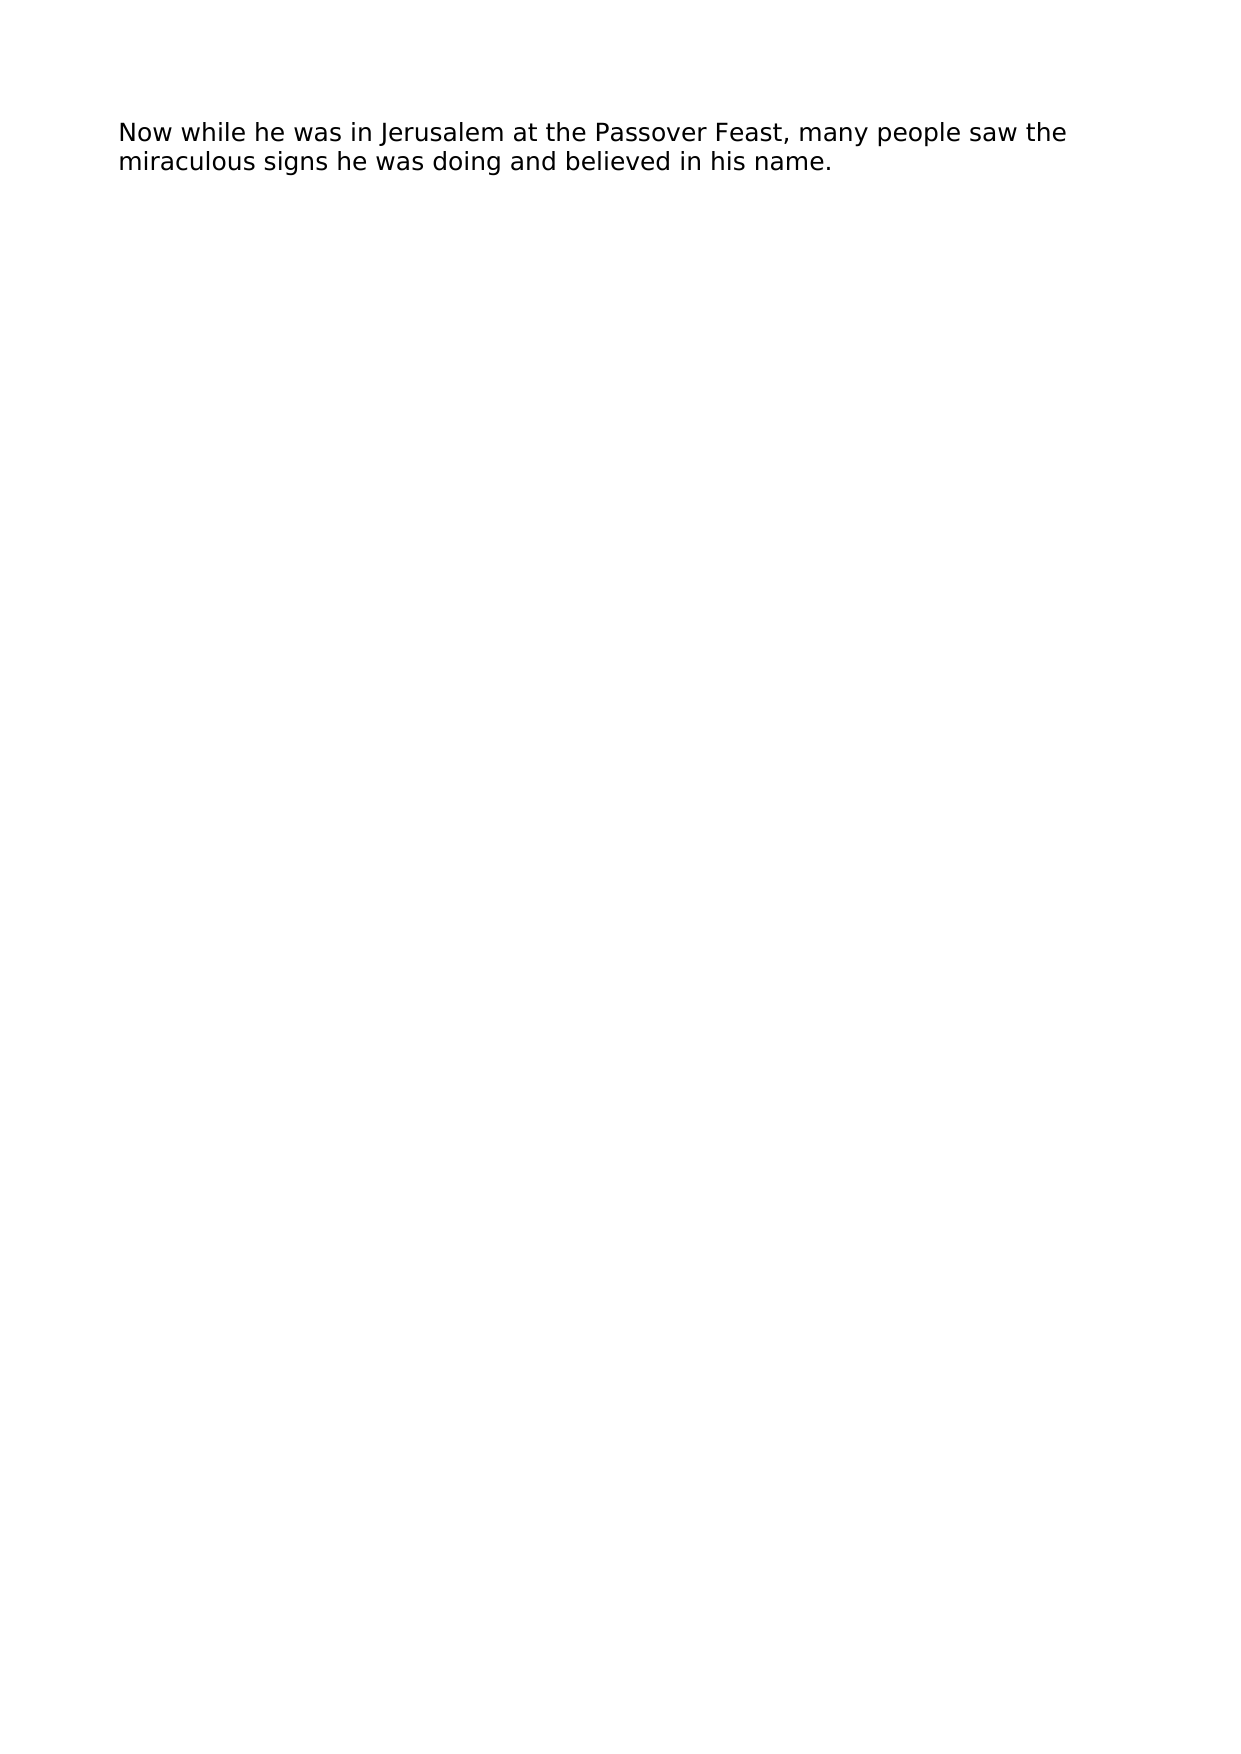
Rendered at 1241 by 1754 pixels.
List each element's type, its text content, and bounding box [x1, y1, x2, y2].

text Now while he was in Jerusalem at the Passover Feast, many people saw the miraculous signs he was doing and believed in his name. [118, 118, 1122, 176]
